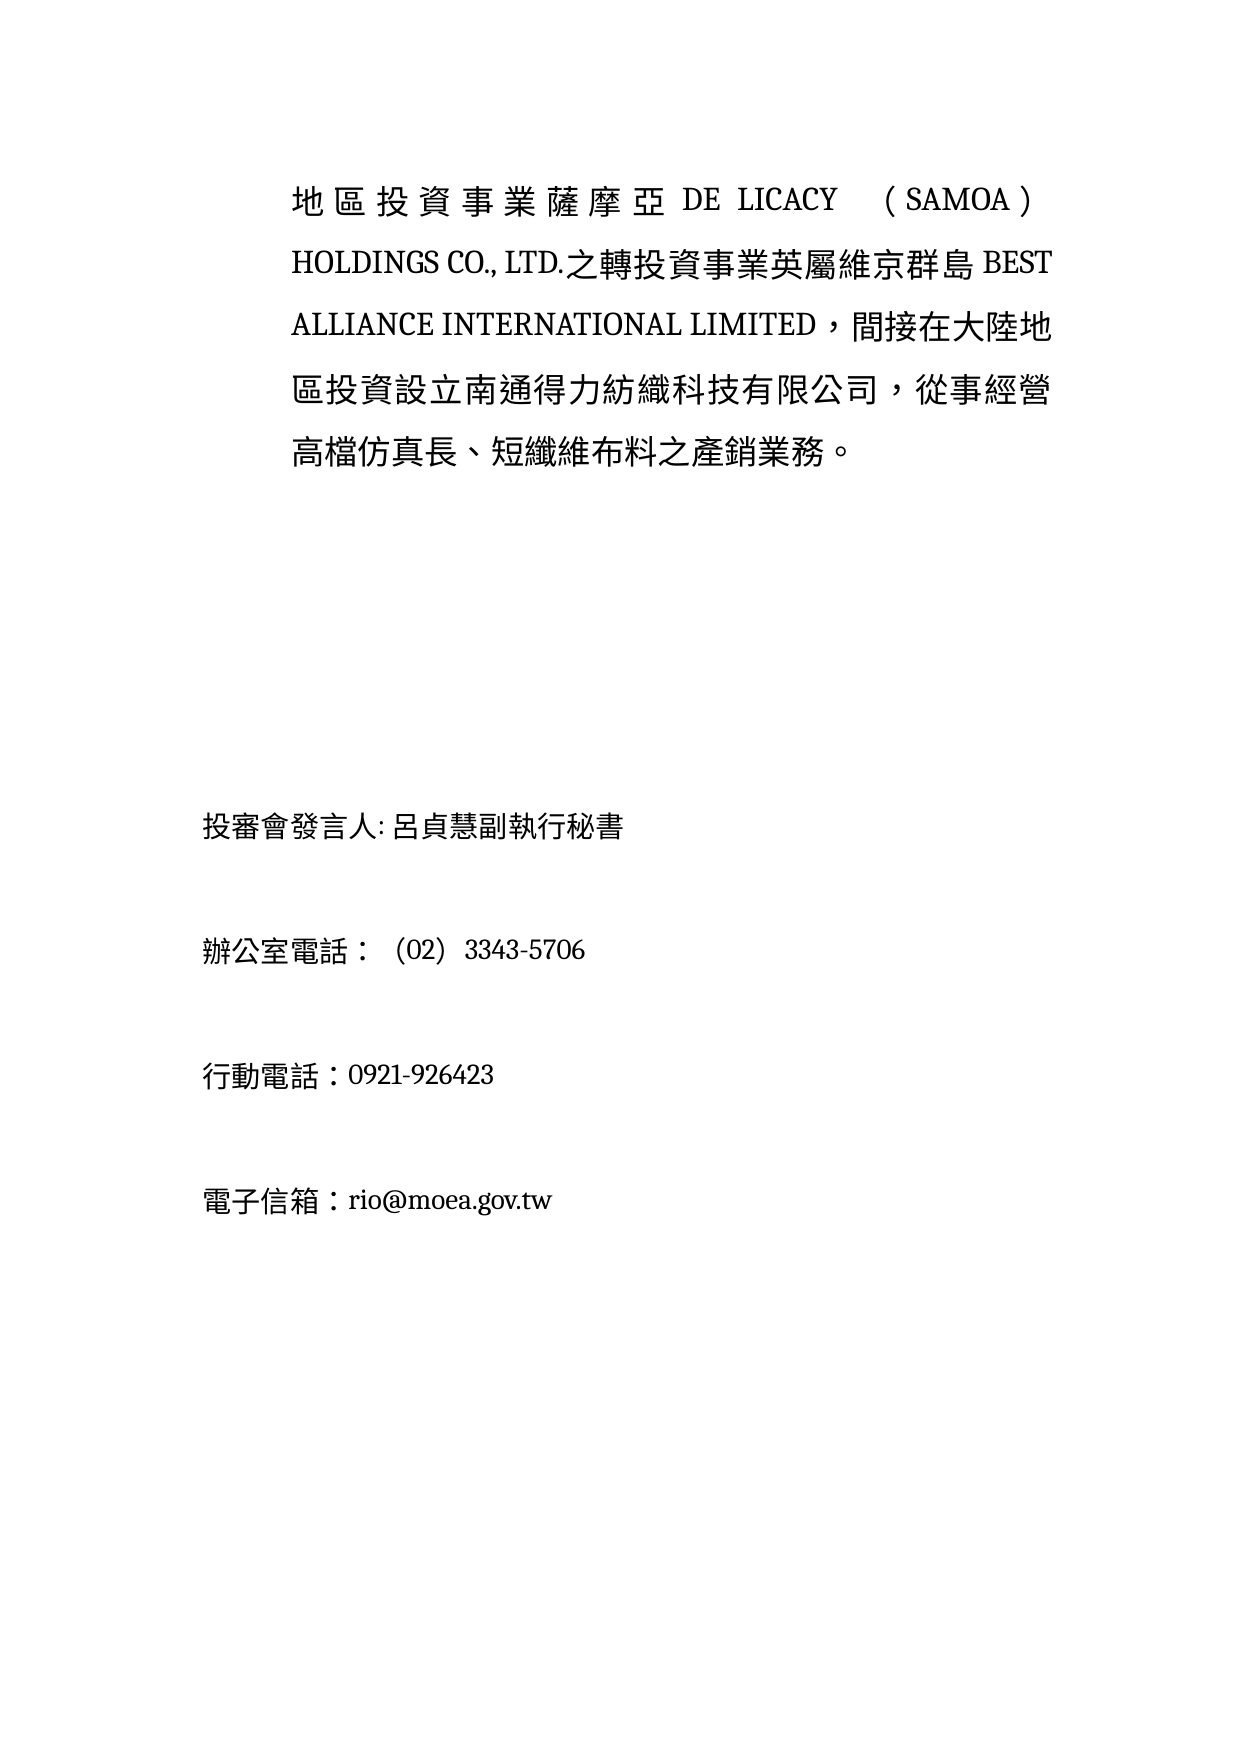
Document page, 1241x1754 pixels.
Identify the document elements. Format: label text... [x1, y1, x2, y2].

text 電子信箱：rio@moea.gov.tw [202, 1158, 1053, 1221]
text 投審會發言人: 呂貞慧副執行秘書 [202, 783, 1053, 846]
text 行動電話：0921-926423 [202, 1033, 1053, 1096]
text 地區投資事業薩摩亞DE LICACY （SAMOA） HOLDINGS CO., LTD.之轉投資事業英屬維京群島BEST ALLIANCE INTERNATIONAL LIMITED，間接在大陸地區投資設立南通得力紡織科技有限公司，從事經營高檔仿真長、短纖維布料之產銷業務。 [291, 158, 1053, 471]
text 辦公室電話：（02）3343-5706 [202, 908, 1053, 971]
